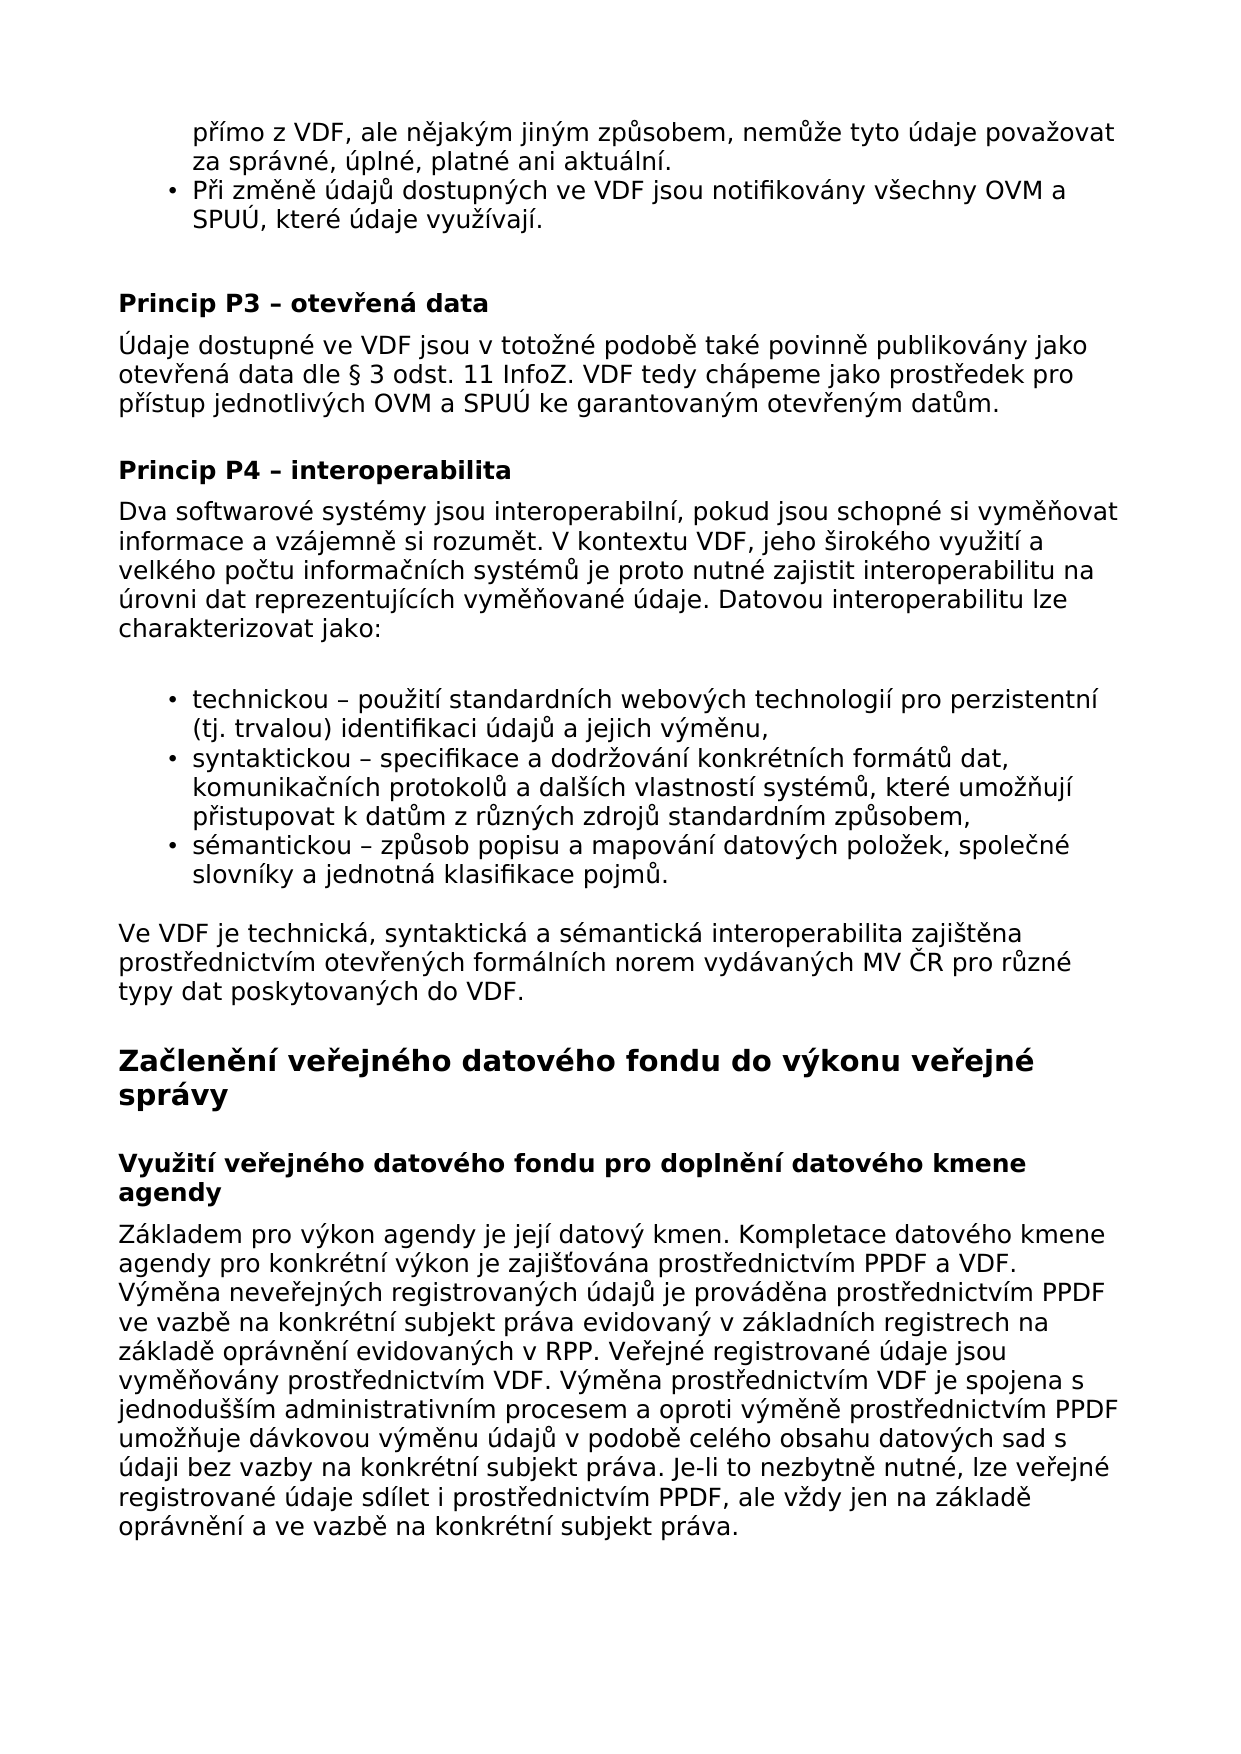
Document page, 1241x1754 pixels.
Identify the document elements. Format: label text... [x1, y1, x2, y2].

text Dva softwarové systémy jsou interoperabilní, pokud jsou schopné si vyměňovat informace a vzájemně si rozumět. V kontextu VDF, jeho širokého využití a velkého počtu informačních systémů je proto nutné zajistit interoperabilitu na úrovni dat reprezentujících vyměňované údaje. Datovou interoperabilitu lze charakterizovat jako: [118, 498, 1122, 643]
list syntaktickou – specifikace a dodržování konkrétních formátů dat, komunikačních protokolů a dalších vlastností systémů, které umožňují přistupovat k datům z různých zdrojů standardním způsobem, [177, 744, 1122, 831]
subtitle Princip P3 – otevřená data [118, 289, 1122, 318]
text Ve VDF je technická, syntaktická a sémantická interoperabilita zajištěna prostřednictvím otevřených formálních norem vydávaných MV ČR pro různé typy dat poskytovaných do VDF. [118, 919, 1122, 1007]
list sémantickou – způsob popisu a mapování datových položek, společné slovníky a jednotná klasifikace pojmů. [177, 831, 1122, 889]
list technickou – použití standardních webových technologií pro perzistentní (tj. trvalou) identifikaci údajů a jejich výměnu, [177, 685, 1122, 744]
list Při změně údajů dostupných ve VDF jsou notifikovány všechny OVM a SPUÚ, které údaje využívají. [177, 176, 1122, 235]
subtitle Využití veřejného datového fondu pro doplnění datového kmene agendy [118, 1149, 1122, 1208]
subtitle Začlenění veřejného datového fondu do výkonu veřejné správy [118, 1044, 1122, 1112]
text Základem pro výkon agendy je její datový kmen. Kompletace datového kmene agendy pro konkrétní výkon je zajišťována prostřednictvím PPDF a VDF. Výměna neveřejných registrovaných údajů je prováděna prostřednictvím PPDF ve vazbě na konkrétní subjekt práva evidovaný v základních registrech na základě oprávnění evidovaných v RPP. Veřejné registrované údaje jsou vyměňovány prostřednictvím VDF. Výměna prostřednictvím VDF je spojena s jednodušším administrativním procesem a oproti výměně prostřednictvím PPDF umožňuje dávkovou výměnu údajů v podobě celého obsahu datových sad s údaji bez vazby na konkrétní subjekt práva. Je-li to nezbytně nutné, lze veřejné registrované údaje sdílet i prostřednictvím PPDF, ale vždy jen na základě oprávnění a ve vazbě na konkrétní subjekt práva. [118, 1220, 1122, 1541]
list přímo z VDF, ale nějakým jiným způsobem, nemůže tyto údaje považovat za správné, úplné, platné ani aktuální. [177, 118, 1122, 176]
subtitle Princip P4 – interoperabilita [118, 456, 1122, 485]
text Údaje dostupné ve VDF jsou v totožné podobě také povinně publikovány jako otevřená data dle § 3 odst. 11 InfoZ. VDF tedy chápeme jako prostředek pro přístup jednotlivých OVM a SPUÚ ke garantovaným otevřeným datům. [118, 331, 1122, 418]
